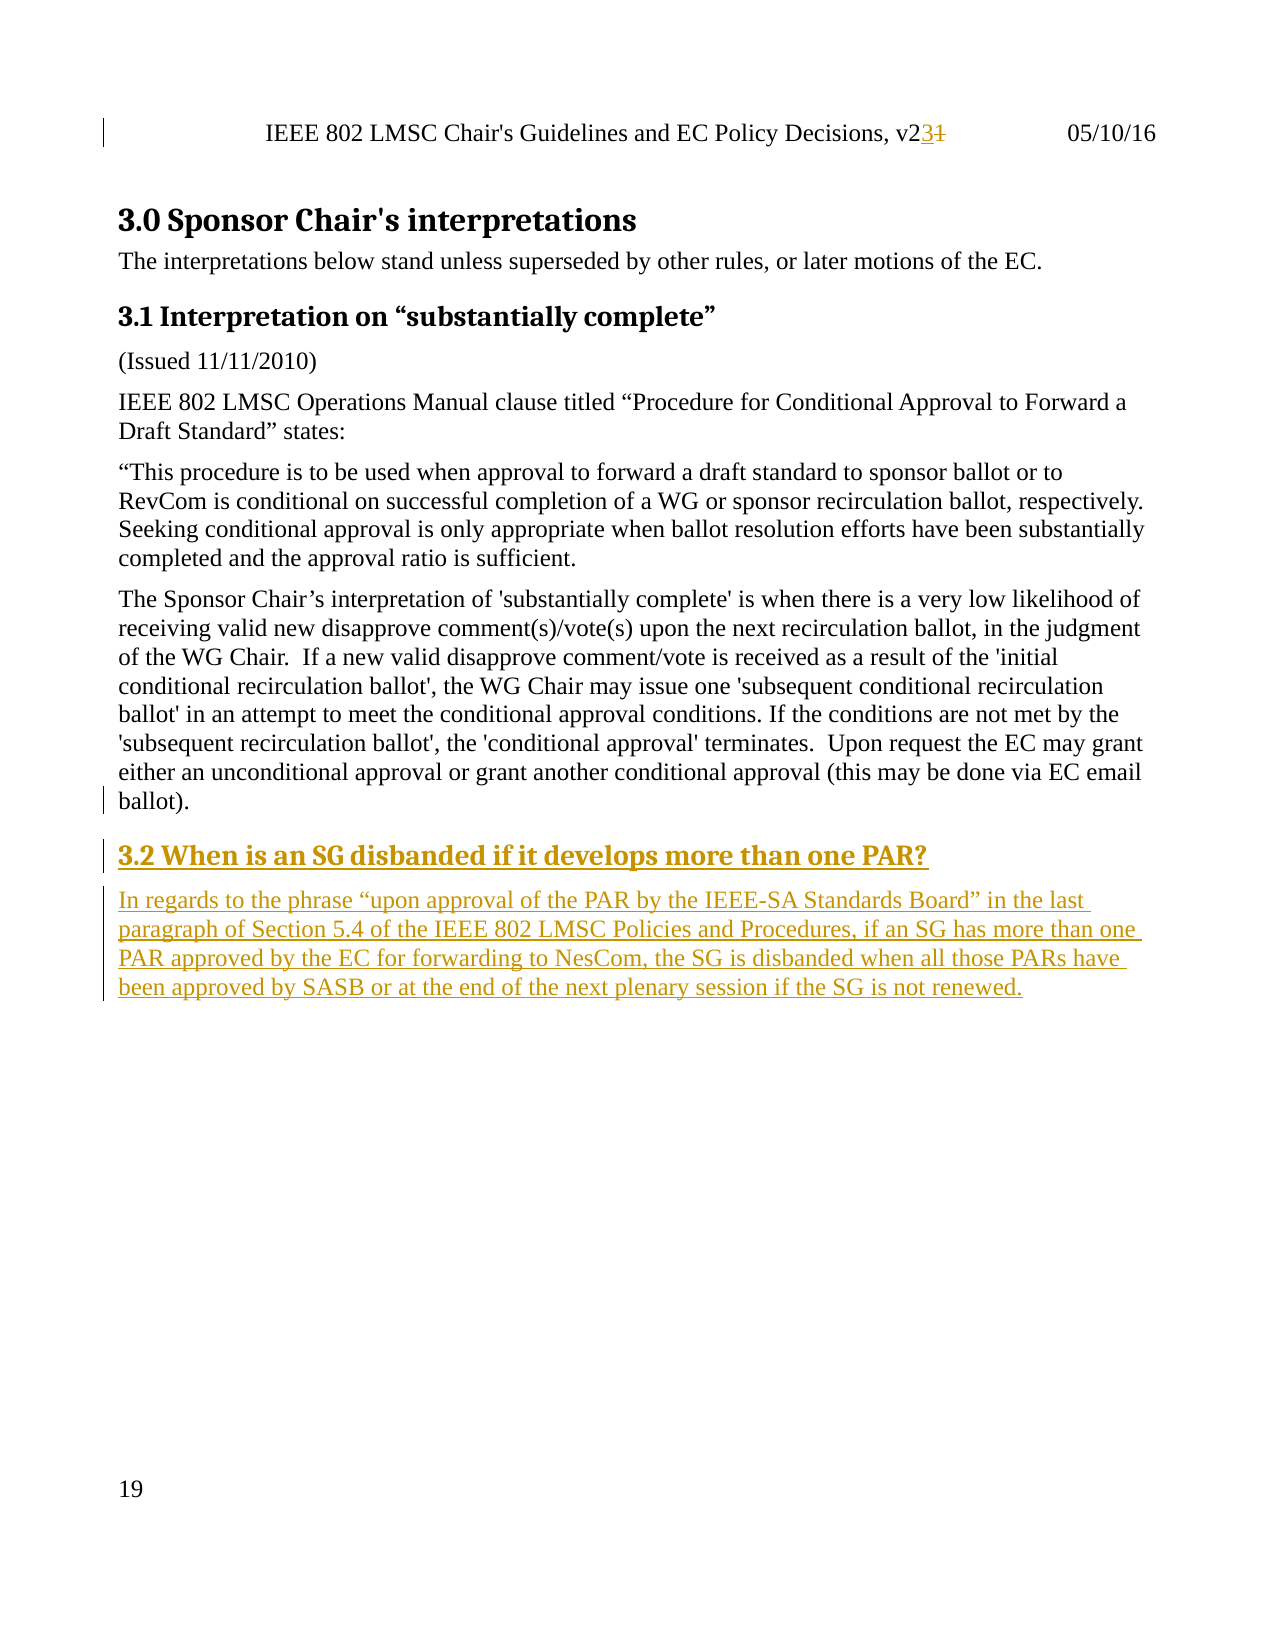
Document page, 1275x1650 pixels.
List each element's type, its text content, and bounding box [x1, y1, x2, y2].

subtitle Sponsor Chair's interpretations [118, 201, 1157, 240]
subtitle When is an SG disbanded if it develops more than one PAR? [118, 839, 1157, 873]
subtitle Interpretation on “substantially complete” [118, 300, 1157, 333]
text IEEE 802 LMSC Operations Manual clause titled “Procedure for Conditional Approval to Forward a Draft Standard” states: [118, 387, 1157, 444]
text In regards to the phrase “upon approval of the PAR by the IEEE-SA Standards Board” in the last paragraph of Section 5.4 of the IEEE 802 LMSC Policies and Procedures, if an SG has more than one PAR approved by the EC for forwarding to NesCom, the SG is disbanded when all those PARs have been approved by SASB or at the end of the next plenary session if the SG is not renewed. [118, 886, 1157, 1001]
text (Issued 11/11/2010) [118, 346, 1157, 374]
text The Sponsor Chair’s interpretation of 'substantially complete' is when there is a very low likelihood of receiving valid new disapprove comment(s)/vote(s) upon the next recirculation ballot, in the judgment of the WG Chair. If a new valid disapprove comment/vote is received as a result of the 'initial conditional recirculation ballot', the WG Chair may issue one 'subsequent conditional recirculation ballot' in an attempt to meet the conditional approval conditions. If the conditions are not met by the 'subsequent recirculation ballot', the 'conditional approval' terminates. Upon request the EC may grant either an unconditional approval or grant another conditional approval (this may be done via EC email ballot). [118, 584, 1157, 814]
text “This procedure is to be used when approval to forward a draft standard to sponsor ballot or to RevCom is conditional on successful completion of a WG or sponsor recirculation ballot, respectively. Seeking conditional approval is only appropriate when ballot resolution efforts have been substantially completed and the approval ratio is sufficient. [118, 457, 1157, 572]
text The interpretations below stand unless superseded by other rules, or later motions of the EC. [118, 246, 1157, 275]
